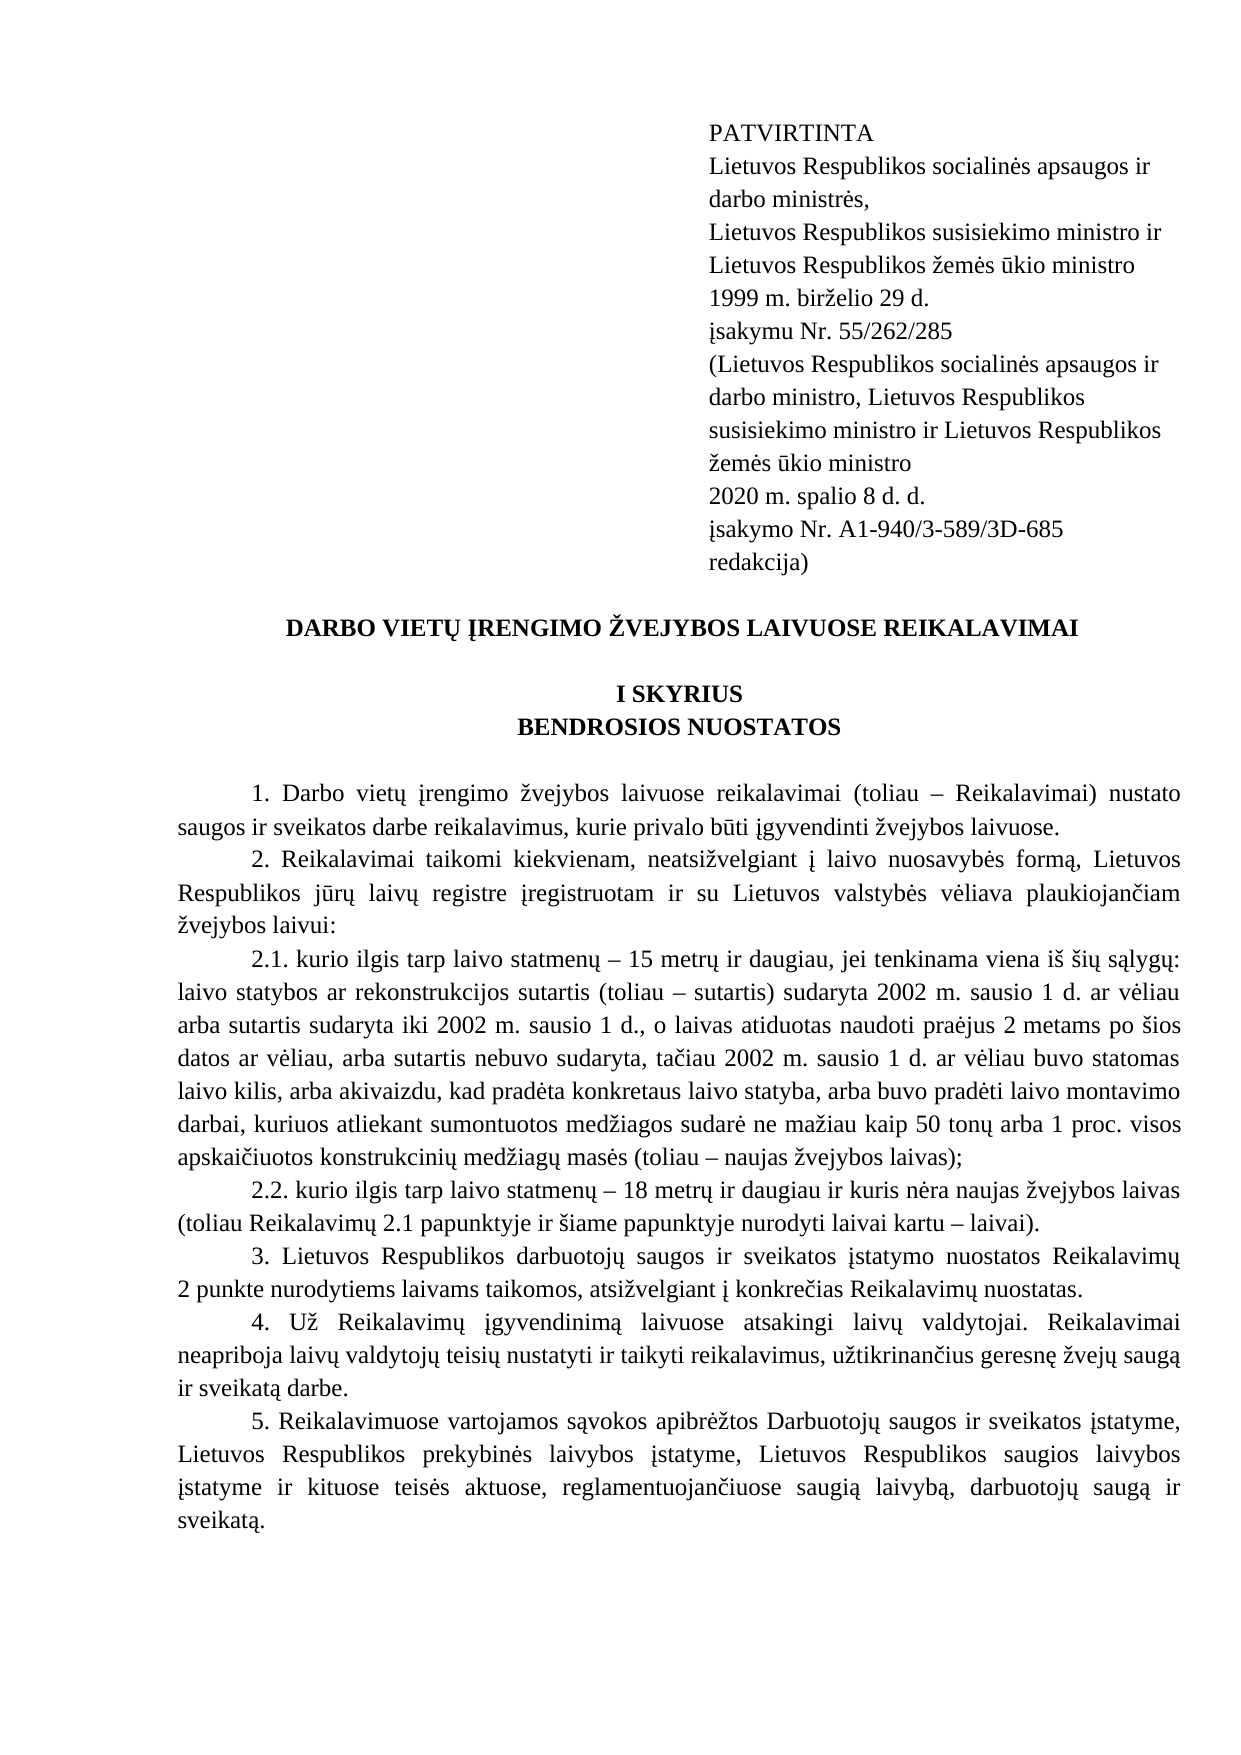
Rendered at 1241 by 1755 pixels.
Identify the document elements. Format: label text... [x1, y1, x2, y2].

text 2.2. kurio ilgis tarp laivo statmenų – 18 metrų ir daugiau ir kuris nėra naujas žvejybos laivas (toliau Reikalavimų 2.1 papunktyje ir šiame papunktyje nurodyti laivai kartu – laivai). [177, 1175, 1181, 1237]
text įsakymo Nr. A1-940/3-589/3D-685 [177, 514, 1181, 543]
text 2. Reikalavimai taikomi kiekvienam, neatsižvelgiant į laivo nuosavybės formą, Lietuvos Respublikos jūrų laivų registre įregistruotam ir su Lietuvos valstybės vėliava plaukiojančiam žvejybos laivui: [177, 844, 1181, 939]
text PATVIRTINTA [177, 118, 1181, 147]
text 1999 m. birželio 29 d. [177, 283, 1181, 312]
text darbo ministro, Lietuvos Respublikos [709, 382, 1181, 411]
text 3. Lietuvos Respublikos darbuotojų saugos ir sveikatos įstatymo nuostatos Reikalavimų 2 punkte nurodytiems laivams taikomos, atsižvelgiant į konkrečias Reikalavimų nuostatas. [177, 1241, 1181, 1303]
text Lietuvos Respublikos žemės ūkio ministro [709, 250, 1181, 279]
text (Lietuvos Respublikos socialinės apsaugos ir [709, 349, 1181, 378]
text I SKYRIUS [177, 679, 1181, 708]
text 1. Darbo vietų įrengimo žvejybos laivuose reikalavimai (toliau – Reikalavimai) nustato saugos ir sveikatos darbe reikalavimus, kurie privalo būti įgyvendinti žvejybos laivuose. [177, 778, 1181, 840]
text Lietuvos Respublikos socialinės apsaugos ir [709, 151, 1181, 180]
text DARBO VIETŲ ĮRENGIMO ŽVEJYBOS LAIVUOSE REIKALAVIMAI [177, 613, 1181, 642]
text redakcija) [177, 547, 1181, 576]
text įsakymu Nr. 55/262/285 [177, 316, 1181, 345]
text susisiekimo ministro ir Lietuvos Respublikos [709, 415, 1181, 444]
text 4. Už Reikalavimų įgyvendinimą laivuose atsakingi laivų valdytojai. Reikalavimai neapriboja laivų valdytojų teisių nustatyti ir taikyti reikalavimus, užtikrinančius geresnę žvejų saugą ir sveikatą darbe. [177, 1307, 1181, 1402]
text BENDROSIOS NUOSTATOS [177, 712, 1181, 741]
text darbo ministrės, [709, 184, 1181, 213]
text 2020 m. spalio 8 d. d. [177, 481, 1181, 510]
text 2.1. kurio ilgis tarp laivo statmenų – 15 metrų ir daugiau, jei tenkinama viena iš šių sąlygų: laivo statybos ar rekonstrukcijos sutartis (toliau – sutartis) sudaryta 2002 m. sausio 1 d. ar vėliau arba sutartis sudaryta iki 2002 m. sausio 1 d., o laivas atiduotas naudoti praėjus 2 metams po šios datos ar vėliau, arba sutartis nebuvo sudaryta, tačiau 2002 m. sausio 1 d. ar vėliau buvo statomas laivo kilis, arba akivaizdu, kad pradėta konkretaus laivo statyba, arba buvo pradėti laivo montavimo darbai, kuriuos atliekant sumontuotos medžiagos sudarė ne mažiau kaip 50 tonų arba 1 proc. visos apskaičiuotos konstrukcinių medžiagų masės (toliau – naujas žvejybos laivas); [177, 944, 1181, 1171]
text Lietuvos Respublikos susisiekimo ministro ir [709, 217, 1181, 246]
text 5. Reikalavimuose vartojamos sąvokos apibrėžtos Darbuotojų saugos ir sveikatos įstatyme, Lietuvos Respublikos prekybinės laivybos įstatyme, Lietuvos Respublikos saugios laivybos įstatyme ir kituose teisės aktuose, reglamentuojančiuose saugią laivybą, darbuotojų saugą ir sveikatą. [177, 1406, 1181, 1534]
text žemės ūkio ministro [709, 448, 1181, 477]
